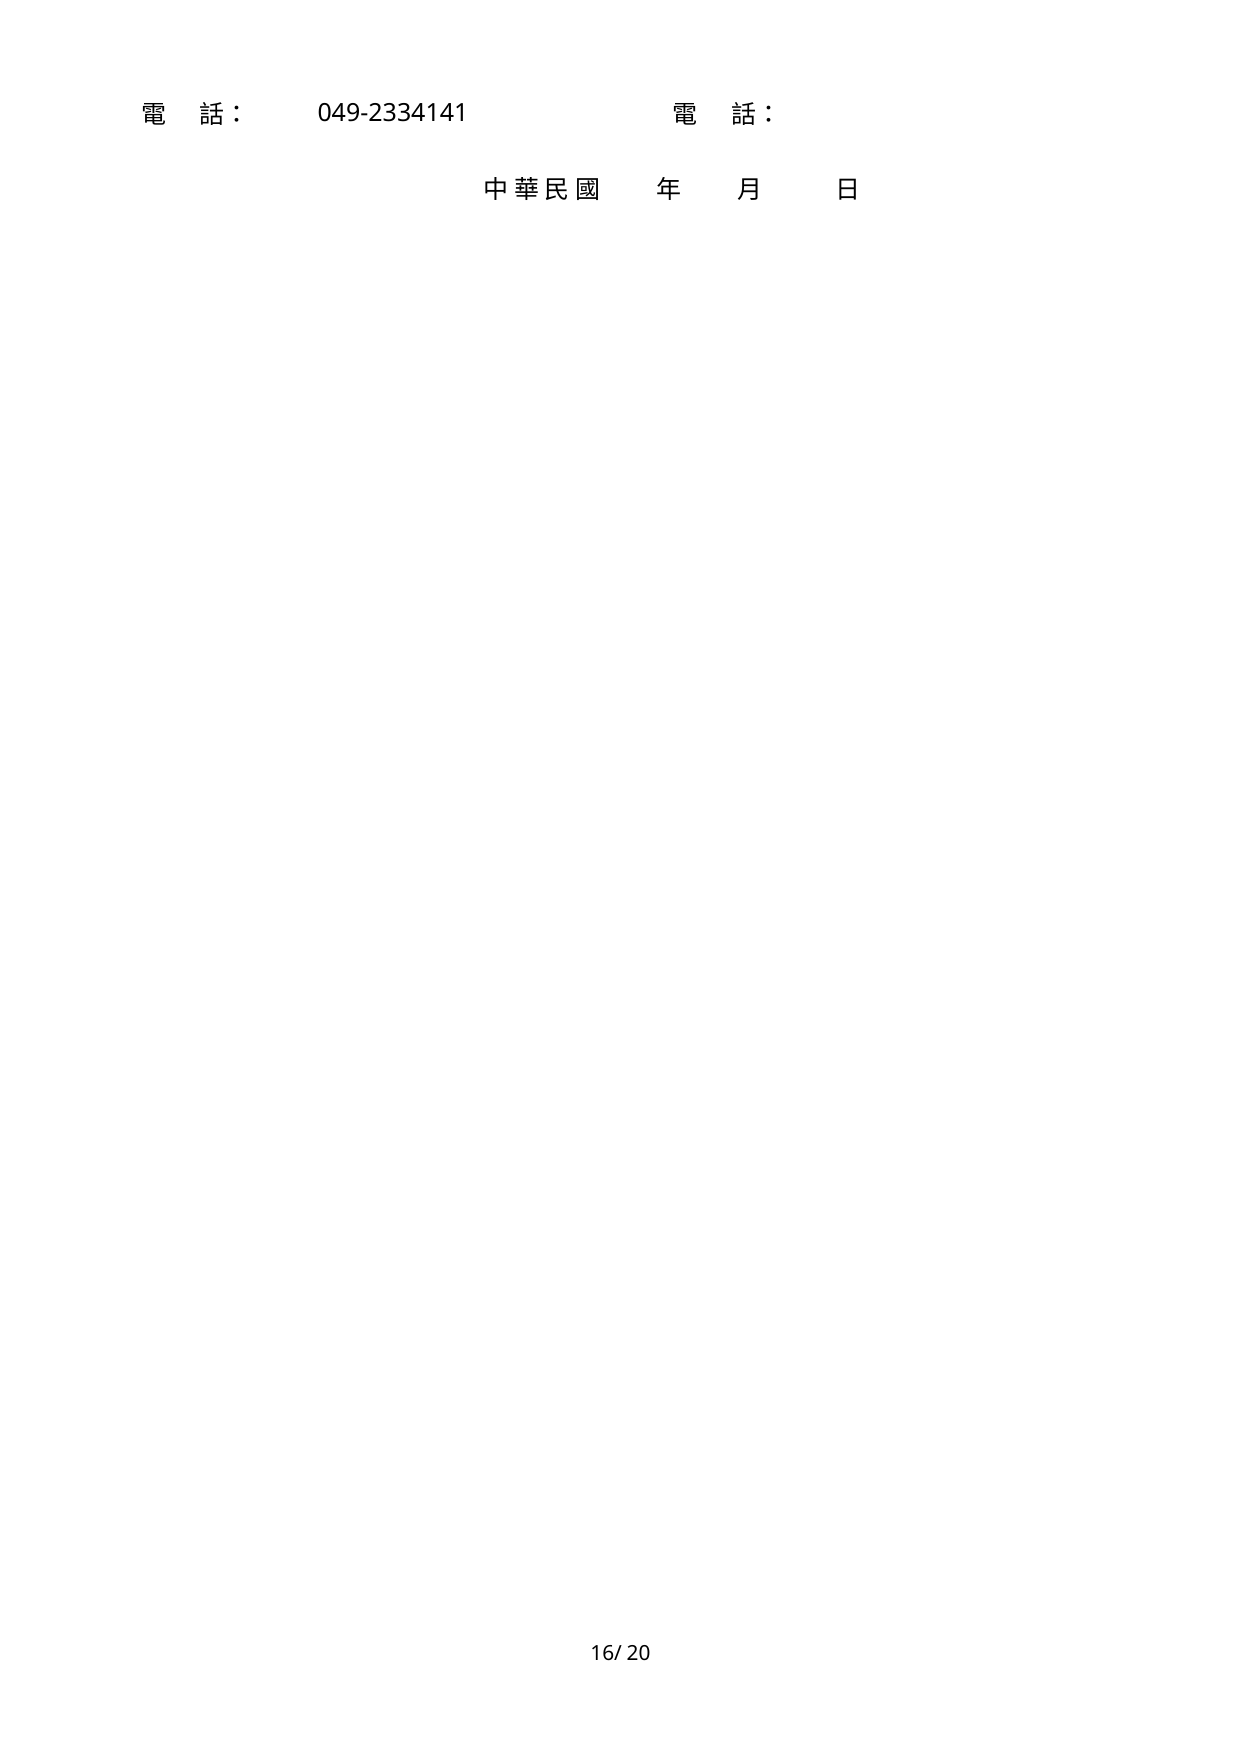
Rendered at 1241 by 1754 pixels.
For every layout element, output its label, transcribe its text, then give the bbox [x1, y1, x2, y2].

table_cell 049-2334141 [306, 94, 661, 131]
text 中 華 民 國 年 月 日 [207, 168, 1137, 206]
table_cell 電 話： [661, 94, 867, 131]
table_cell [867, 94, 1133, 131]
table_cell 電 話： [130, 94, 306, 131]
